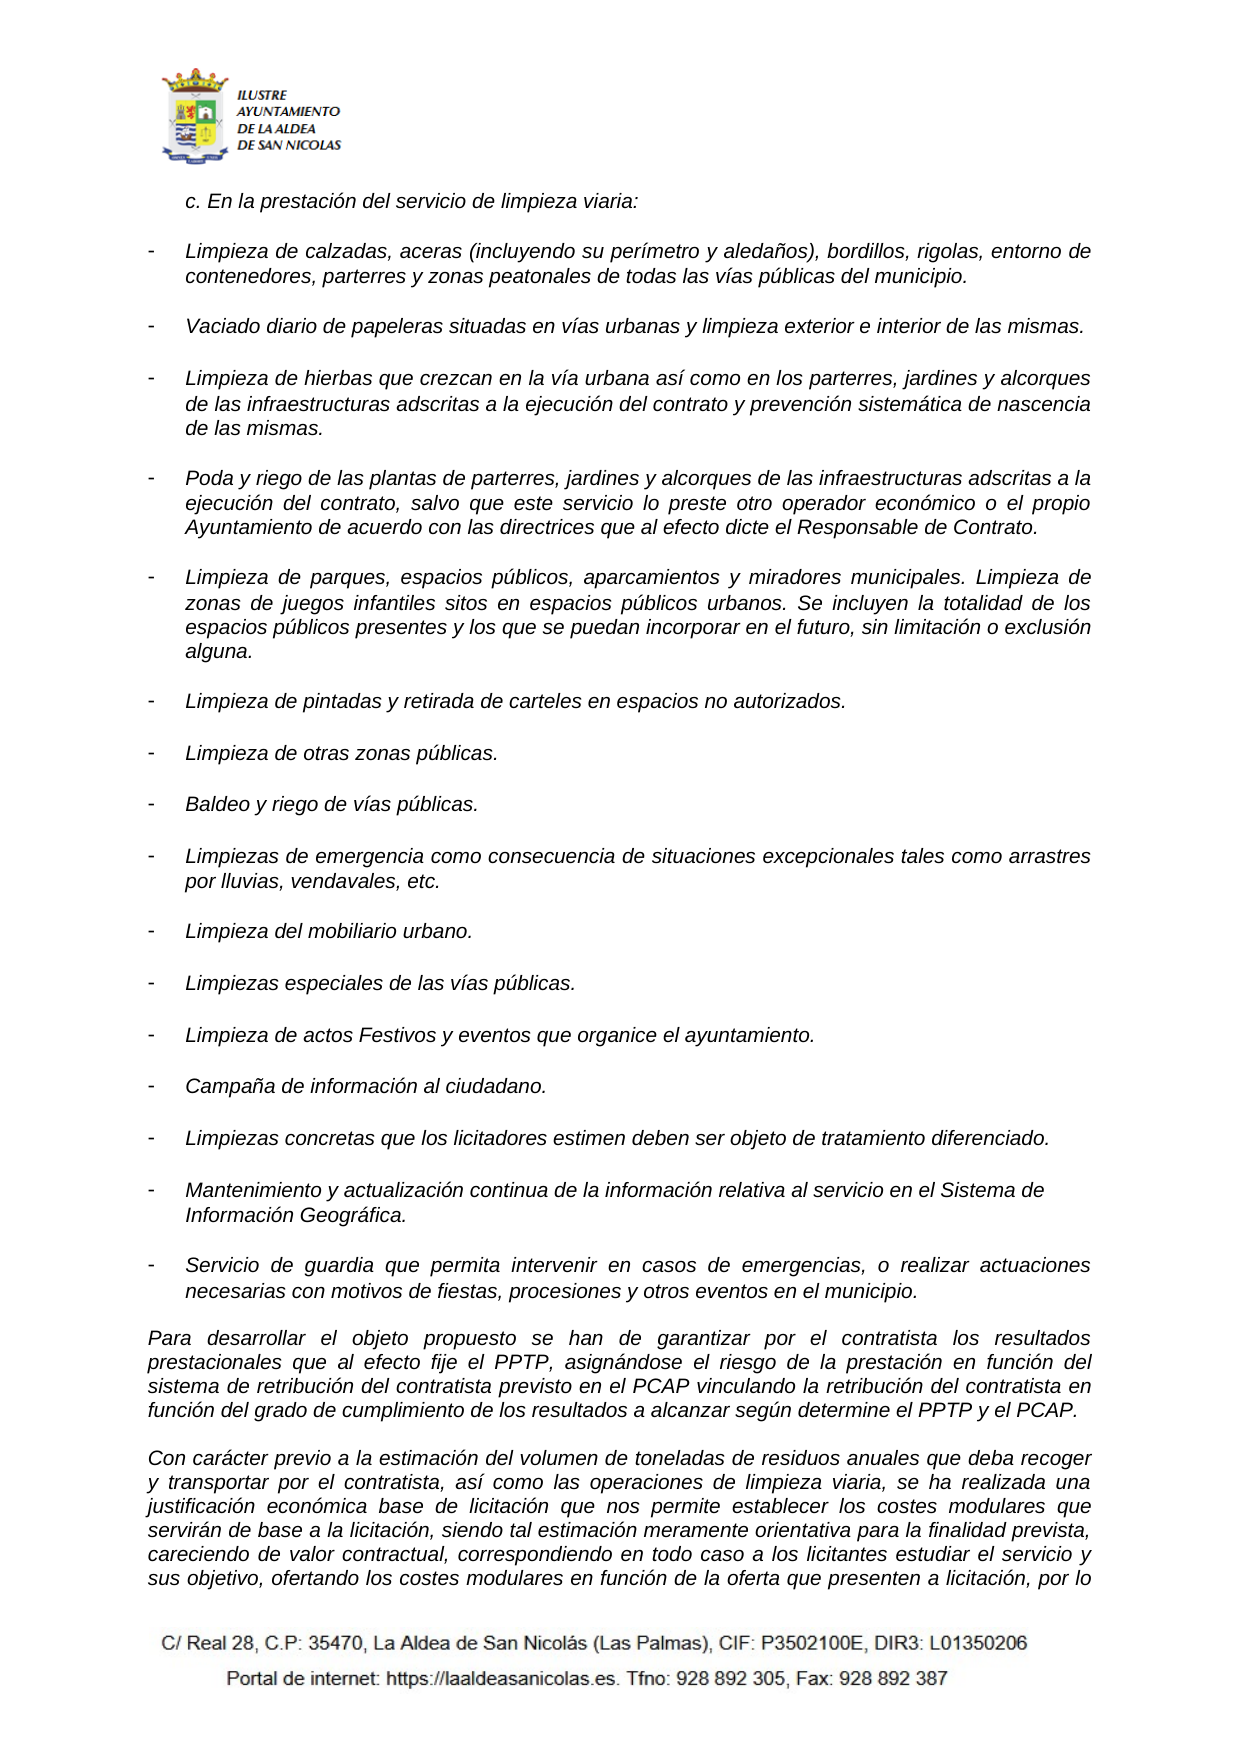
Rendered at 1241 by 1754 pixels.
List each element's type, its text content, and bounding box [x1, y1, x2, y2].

text Con carácter previo a la estimación del volumen de toneladas de residuos anuales que deba recoger y transportar por el contratista, así como las operaciones de limpieza viaria, se ha realizada una justificación económica base de licitación que nos permite establecer los costes modulares que servirán de base a la licitación, siendo tal estimación meramente orientativa para la finalidad prevista, careciendo de valor contractual, correspondiendo en todo caso a los licitantes estudiar el servicio y sus objetivo, ofertando los costes modulares en función de la oferta que presenten a licitación, por lo [148, 1446, 1093, 1589]
list Limpiezas concretas que los licitadores estimen deben ser objeto de tratamiento diferenciado. [148, 1123, 1093, 1151]
list Servicio de guardia que permita intervenir en casos de emergencias, o realizar actuaciones necesarias con motivos de fiestas, procesiones y otros eventos en el municipio. [148, 1251, 1093, 1303]
list Limpieza de otras zonas públicas. [148, 738, 1093, 766]
list Limpieza del mobiliario urbano. [148, 917, 1093, 945]
text Para desarrollar el objeto propuesto se han de garantizar por el contratista los resultados prestacionales que al efecto fije el PPTP, asignándose el riesgo de la prestación en función del sistema de retribución del contratista previsto en el PCAP vinculando la retribución del contratista en función del grado de cumplimiento de los resultados a alcanzar según determine el PPTP y el PCAP. [148, 1326, 1093, 1422]
list Mantenimiento y actualización continua de la información relativa al servicio en el Sistema de Información Geográfica. [148, 1175, 1093, 1227]
picture [148, 60, 357, 172]
list Limpieza de calzadas, aceras (incluyendo su perímetro y aledaños), bordillos, rigolas, entorno de contenedores, parterres y zonas peatonales de todas las vías públicas del municipio. [148, 236, 1093, 288]
text c. En la prestación del servicio de limpieza viaria: [148, 188, 1093, 212]
list Limpieza de parques, espacios públicos, aparcamientos y miradores municipales. Limpieza de zonas de juegos infantiles sitos en espacios públicos urbanos. Se incluyen la totalidad de los espacios públicos presentes y los que se puedan incorporar en el futuro, sin limitación o exclusión alguna. [148, 562, 1093, 662]
list Vaciado diario de papeleras situadas en vías urbanas y limpieza exterior e interior de las mismas. [148, 312, 1093, 340]
list Limpiezas especiales de las vías públicas. [148, 968, 1093, 996]
list Limpiezas de emergencia como consecuencia de situaciones excepcionales tales como arrastres por lluvias, vendavales, etc. [148, 841, 1093, 893]
list Baldeo y riego de vías públicas. [148, 789, 1093, 817]
list Campaña de información al ciudadano. [148, 1072, 1093, 1100]
list Limpieza de hierbas que crezcan en la vía urbana así como en los parterres, jardines y alcorques de las infraestructuras adscritas a la ejecución del contrato y prevención sistemática de nascencia de las mismas. [148, 363, 1093, 439]
list Poda y riego de las plantas de parterres, jardines y alcorques de las infraestructuras adscritas a la ejecución del contrato, salvo que este servicio lo preste otro operador económico o el propio Ayuntamiento de acuerdo con las directrices que al efecto dicte el Responsable de Contrato. [148, 463, 1093, 539]
list Limpieza de actos Festivos y eventos que organice el ayuntamiento. [148, 1020, 1093, 1048]
picture [149, 1627, 1034, 1694]
list Limpieza de pintadas y retirada de carteles en espacios no autorizados. [148, 686, 1093, 714]
